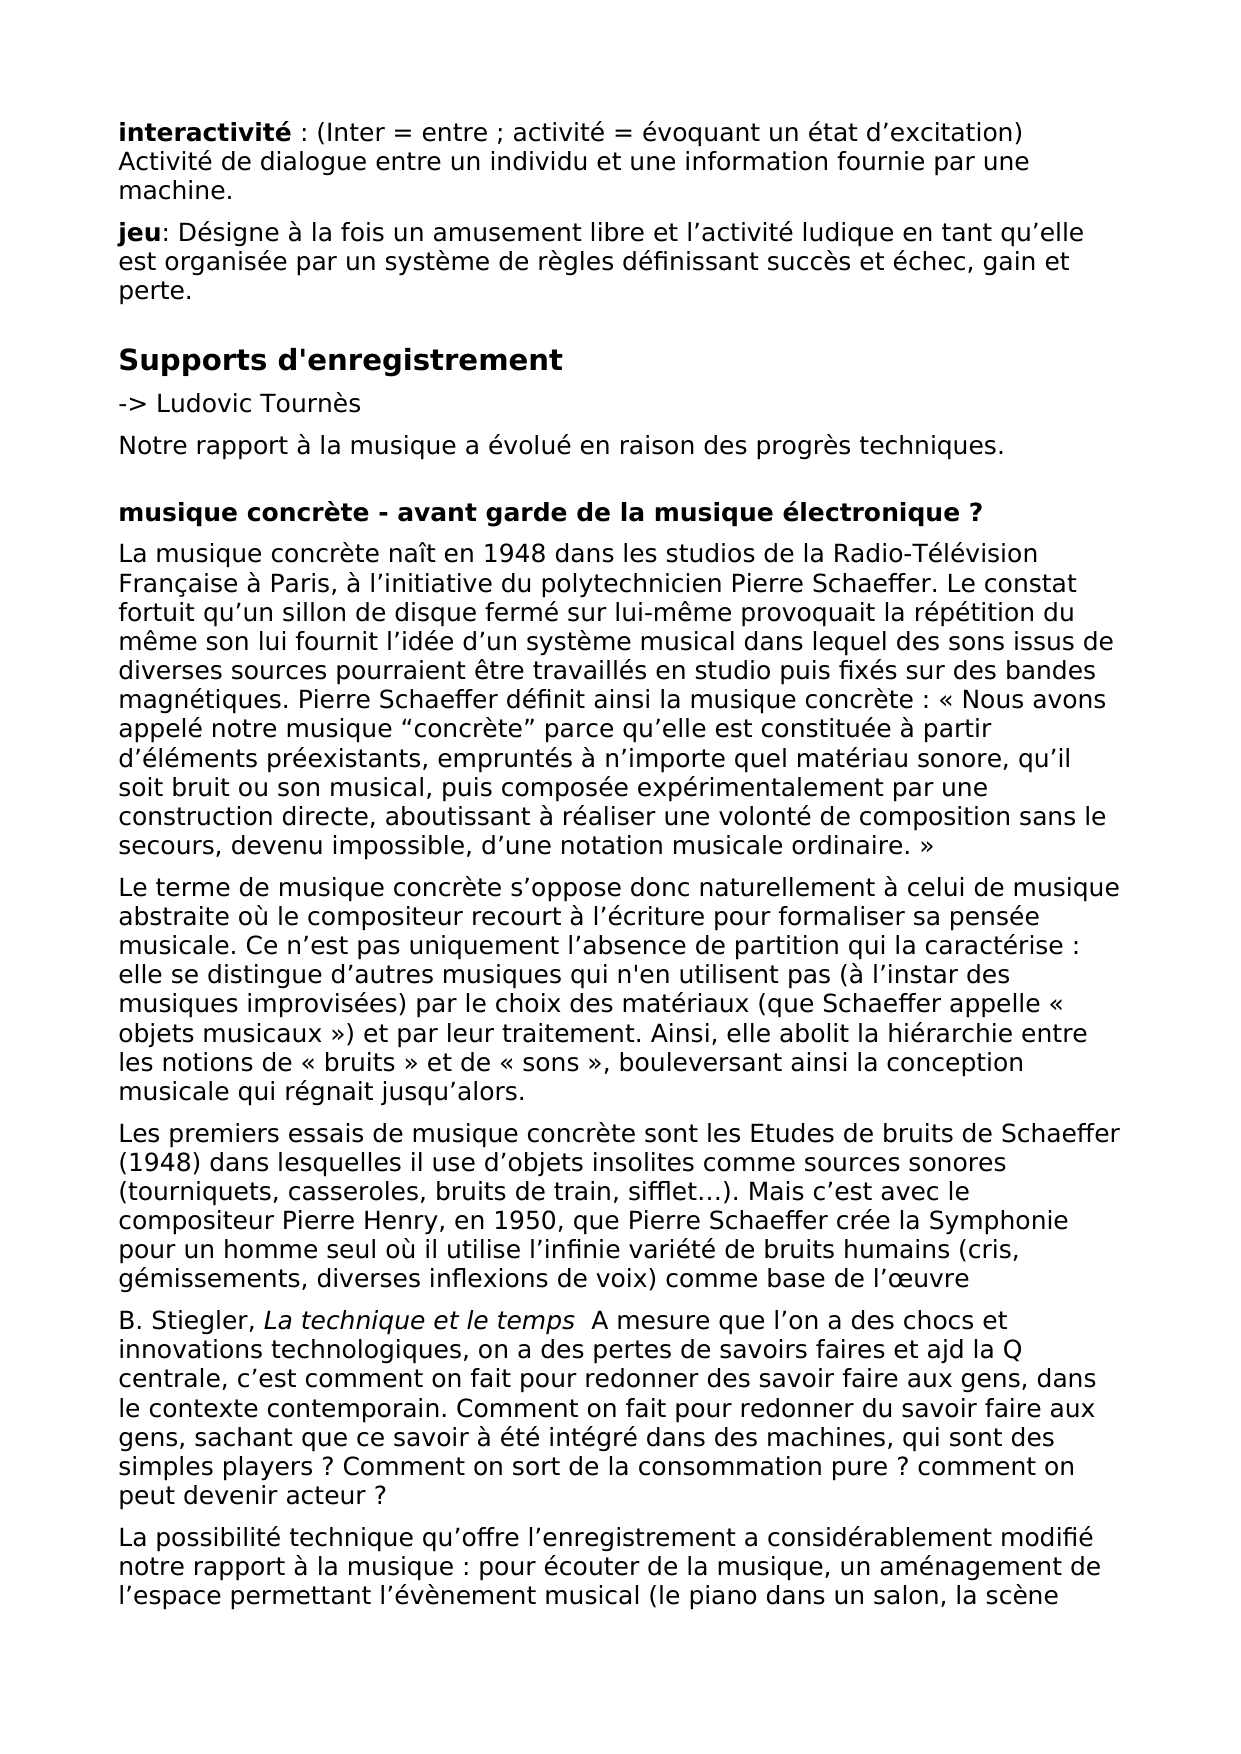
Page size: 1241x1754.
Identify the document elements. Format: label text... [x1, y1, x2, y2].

text La musique concrète naît en 1948 dans les studios de la Radio-Télévision Française à Paris, à l’initiative du polytechnicien Pierre Schaeffer. Le constat fortuit qu’un sillon de disque fermé sur lui-même provoquait la répétition du même son lui fournit l’idée d’un système musical dans lequel des sons issus de diverses sources pourraient être travaillés en studio puis fixés sur des bandes magnétiques. Pierre Schaeffer définit ainsi la musique concrète : « Nous avons appelé notre musique “concrète” parce qu’elle est constituée à partir d’éléments préexistants, empruntés à n’importe quel matériau sonore, qu’il soit bruit ou son musical, puis composée expérimentalement par une construction directe, aboutissant à réaliser une volonté de composition sans le secours, devenu impossible, d’une notation musicale ordinaire. » [118, 539, 1122, 860]
text jeu: Désigne à la fois un amusement libre et l’activité ludique en tant qu’elle est organisée par un système de règles définissant succès et échec, gain et perte. [118, 218, 1122, 306]
subtitle musique concrète - avant garde de la musique électronique ? [118, 498, 1122, 527]
text -> Ludovic Tournès [118, 389, 1122, 419]
text interactivité : (Inter = entre ; activité = évoquant un état d’excitation) Activité de dialogue entre un individu et une information fournie par une machine. [118, 118, 1122, 206]
text La possibilité technique qu’offre l’enregistrement a considérablement modifié notre rapport à la musique : pour écouter de la musique, un aménagement de l’espace permettant l’évènement musical (le piano dans un salon, la scène [118, 1523, 1122, 1610]
subtitle Supports d'enregistrement [118, 343, 1122, 377]
text Notre rapport à la musique a évolué en raison des progrès techniques. [118, 431, 1122, 460]
text Les premiers essais de musique concrète sont les Etudes de bruits de Schaeffer (1948) dans lesquelles il use d’objets insolites comme sources sonores (tourniquets, casseroles, bruits de train, sifflet…). Mais c’est avec le compositeur Pierre Henry, en 1950, que Pierre Schaeffer crée la Symphonie pour un homme seul où il utilise l’infinie variété de bruits humains (cris, gémissements, diverses inflexions de voix) comme base de l’œuvre [118, 1119, 1122, 1294]
text Le terme de musique concrète s’oppose donc naturellement à celui de musique abstraite où le compositeur recourt à l’écriture pour formaliser sa pensée musicale. Ce n’est pas uniquement l’absence de partition qui la caractérise : elle se distingue d’autres musiques qui n'en utilisent pas (à l’instar des musiques improvisées) par le choix des matériaux (que Schaeffer appelle « objets musicaux ») et par leur traitement. Ainsi, elle abolit la hiérarchie entre les notions de « bruits » et de « sons », bouleversant ainsi la conception musicale qui régnait jusqu’alors. [118, 873, 1122, 1106]
text B. Stiegler, La technique et le temps A mesure que l’on a des chocs et innovations technologiques, on a des pertes de savoirs faires et ajd la Q centrale, c’est comment on fait pour redonner des savoir faire aux gens, dans le contexte contemporain. Comment on fait pour redonner du savoir faire aux gens, sachant que ce savoir à été intégré dans des machines, qui sont des simples players ? Comment on sort de la consommation pure ? comment on peut devenir acteur ? [118, 1306, 1122, 1510]
